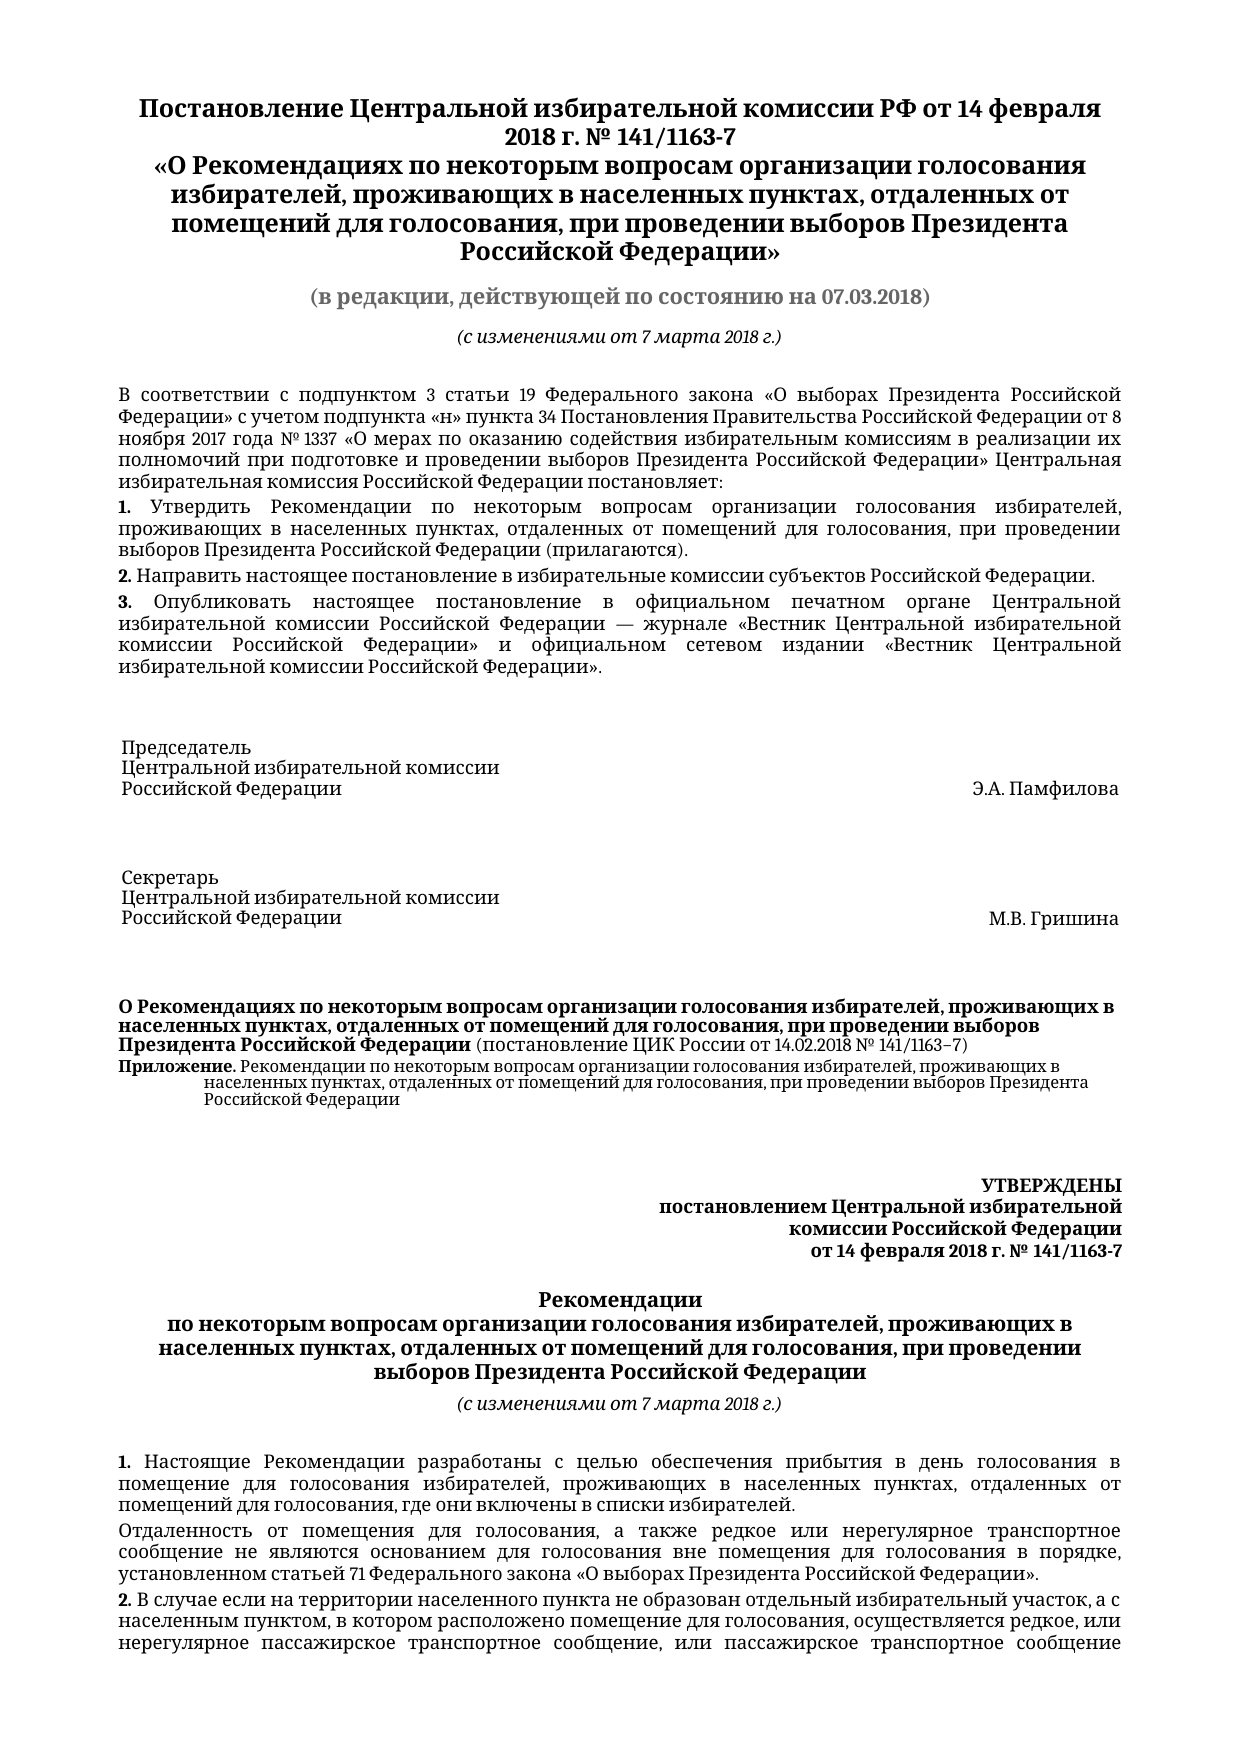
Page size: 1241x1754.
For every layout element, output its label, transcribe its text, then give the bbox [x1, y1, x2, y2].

text (с изменениями от 7 марта 2018 г.) [130, 328, 1110, 347]
text УТВЕРЖДЕНЫ постановлением Центральной избирательной комиссии Российской Федерации от 14 февраля 2018 г. № 141/1163-7 [118, 1176, 1122, 1262]
text В соответствии с подпунктом 3 статьи 19 Федерального закона «О выборах Президента Российской Федерации» с учетом подпункта «н» пункта 34 Постановления Правительства Российской Федерации от 8 ноября 2017 года № 1337 «О мерах по оказанию содействия избирательным комиссиям в реализации их полномочий при подготовке и проведении выборов Президента Российской Федерации» Центральная избирательная комиссия Российской Федерации постановляет: [118, 385, 1122, 493]
table_header Секретарь Центральной избирательной комиссии Российской Федерации [118, 865, 781, 936]
text Отдаленность от помещения для голосования, а также редкое или нерегулярное транспортное сообщение не являются основанием для голосования вне помещения для голосования в порядке, установленном статьей 71 Федерального закона «О выборах Президента Российской Федерации». [118, 1520, 1122, 1585]
text 1. Настоящие Рекомендации разработаны с целью обеспечения прибытия в день голосования в помещение для голосования избирателей, проживающих в населенных пунктах, отдаленных от помещений для голосования, где они включены в списки избирателей. [118, 1452, 1122, 1516]
table_header Председатель Центральной избирательной комиссии Российской Федерации [118, 736, 781, 807]
text О Рекомендациях по некоторым вопросам организации голосования избирателей, проживающих в населенных пунктах, отдаленных от помещений для голосования, при проведении выборов Президента Российской Федерации (постановление ЦИК России от 14.02.2018 № 141/1163−7) [118, 998, 1122, 1055]
text 3. Опубликовать настоящее постановление в официальном печатном органе Центральной избирательной комиссии Российской Федерации — журнале «Вестник Центральной избирательной комиссии Российской Федерации» и официальном сетевом издании «Вестник Центральной избирательной комиссии Российской Федерации». [118, 591, 1122, 678]
text 2. В случае если на территории населенного пункта не образован отдельный избирательный участок, а с населенным пунктом, в котором расположено помещение для голосования, осуществляется редкое, или нерегулярное пассажирское транспортное сообщение, или пассажирское транспортное сообщение [118, 1589, 1122, 1654]
text Рекомендации по некоторым вопросам организации голосования избирателей, проживающих в населенных пунктах, отдаленных от помещений для голосования, при проведении выборов Президента Российской Федерации [118, 1289, 1122, 1385]
table_header Э.А. Памфилова [781, 736, 1122, 807]
subtitle Постановление Центральной избирательной комиссии РФ от 14 февраля 2018 г. № 141/1163-7 «О Рекомендациях по некоторым вопросам организации голосования избирателей, проживающих в населенных пунктах, отдаленных от помещений для голосования, при проведении выборов Президента Российской Федерации» [118, 94, 1122, 267]
subtitle (в редакции, действующей по состоянию на 07.03.2018) [118, 285, 1122, 310]
text 1. Утвердить Рекомендации по некоторым вопросам организации голосования избирателей, проживающих в населенных пунктах, отдаленных от помещений для голосования, при проведении выборов Президента Российской Федерации (прилагаются). [118, 497, 1122, 562]
text 2. Направить настоящее постановление в избирательные комиссии субъектов Российской Федерации. [118, 566, 1122, 587]
text (с изменениями от 7 марта 2018 г.) [130, 1395, 1110, 1414]
text Приложение. Рекомендации по некоторым вопросам организации голосования избирателей, проживающих в населенных пунктах, отдаленных от помещений для голосования, при проведении выборов Президента Российской Федерации [118, 1059, 1122, 1109]
table_header М.В. Гришина [781, 865, 1122, 936]
